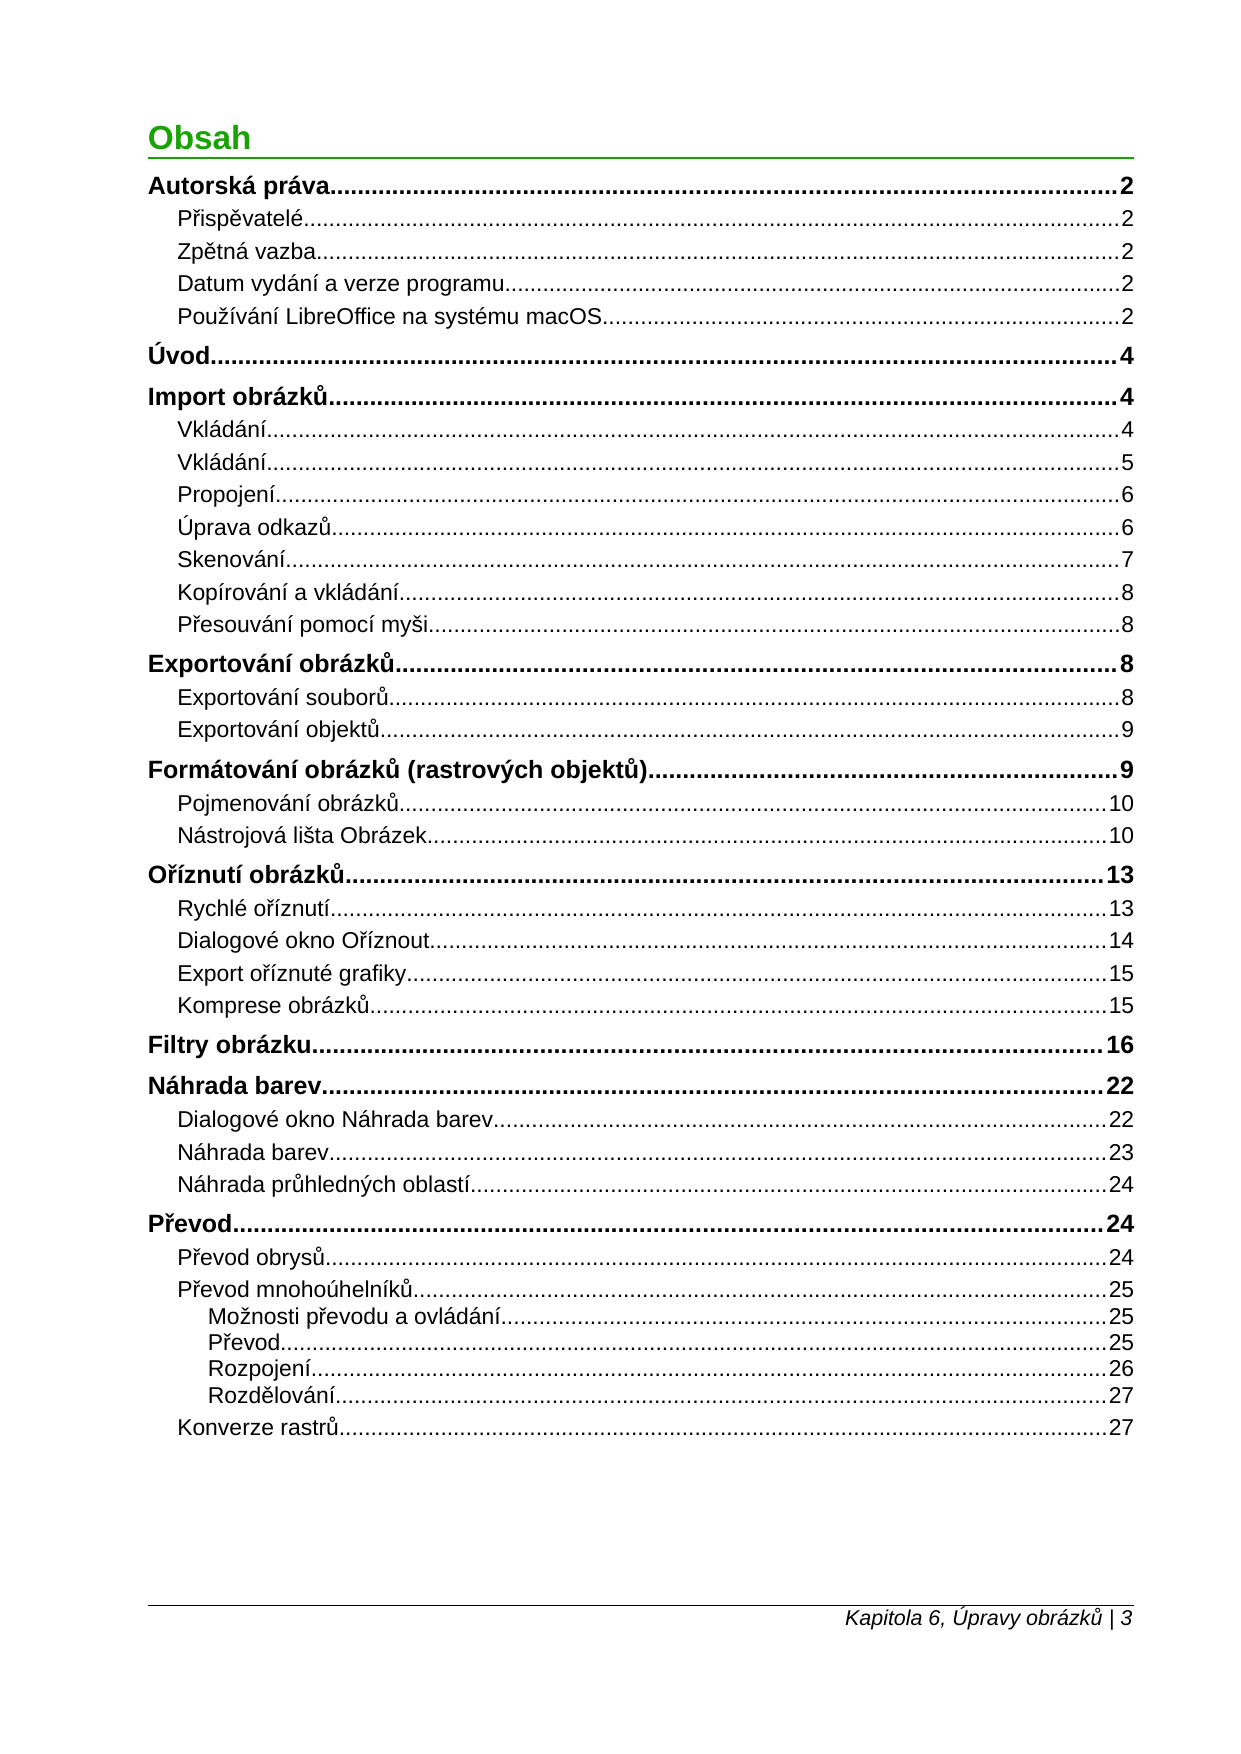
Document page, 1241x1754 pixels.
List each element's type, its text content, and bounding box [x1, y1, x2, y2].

text Dialogové okno Oříznout 14 [177, 927, 1134, 954]
text Formátování obrázků (rastrových objektů) 9 [148, 755, 1134, 783]
text Přesouvání pomocí myši 8 [177, 611, 1134, 637]
text Exportování objektů 9 [177, 716, 1134, 743]
text Převod obrysů 24 [177, 1244, 1134, 1270]
text Možnosti převodu a ovládání 25 [208, 1303, 1134, 1329]
text Vkládání 4 [177, 416, 1134, 443]
text Náhrada barev 23 [177, 1138, 1134, 1165]
text Exportování souborů 8 [177, 684, 1134, 710]
text Dialogové okno Náhrada barev 22 [177, 1106, 1134, 1132]
text Používání LibreOffice na systému macOS 2 [177, 303, 1134, 329]
text Přispěvatelé 2 [177, 205, 1134, 232]
text Úprava odkazů 6 [177, 514, 1134, 540]
text Komprese obrázků 15 [177, 992, 1134, 1018]
text Rozpojení 26 [208, 1355, 1134, 1382]
text Nástrojová lišta Obrázek 10 [177, 822, 1134, 848]
text Pojmenování obrázků 10 [177, 789, 1134, 816]
text Rychlé oříznutí 13 [177, 895, 1134, 921]
text Zpětná vazba 2 [177, 238, 1134, 264]
text Oříznutí obrázků 13 [148, 860, 1134, 889]
text Převod 24 [148, 1209, 1134, 1238]
text Propojení 6 [177, 481, 1134, 508]
text Export oříznuté grafiky 15 [177, 960, 1134, 986]
text Náhrada průhledných oblastí 24 [177, 1171, 1134, 1197]
text Vkládání 5 [177, 449, 1134, 475]
text Filtry obrázku 16 [148, 1031, 1134, 1059]
text Exportování obrázků 8 [148, 649, 1134, 678]
text Úvod 4 [148, 341, 1134, 370]
text Převod mnohoúhelníků 25 [177, 1276, 1134, 1303]
text Náhrada barev 22 [148, 1071, 1134, 1100]
text Konverze rastrů 27 [177, 1414, 1134, 1441]
text Autorská práva 2 [148, 171, 1134, 199]
subtitle Obsah [148, 118, 1134, 157]
text Import obrázků 4 [148, 382, 1134, 410]
text Rozdělování 27 [208, 1382, 1134, 1408]
text Skenování 7 [177, 546, 1134, 572]
text Kopírování a vkládání 8 [177, 578, 1134, 605]
text Převod 25 [208, 1329, 1134, 1355]
text Datum vydání a verze programu 2 [177, 270, 1134, 297]
